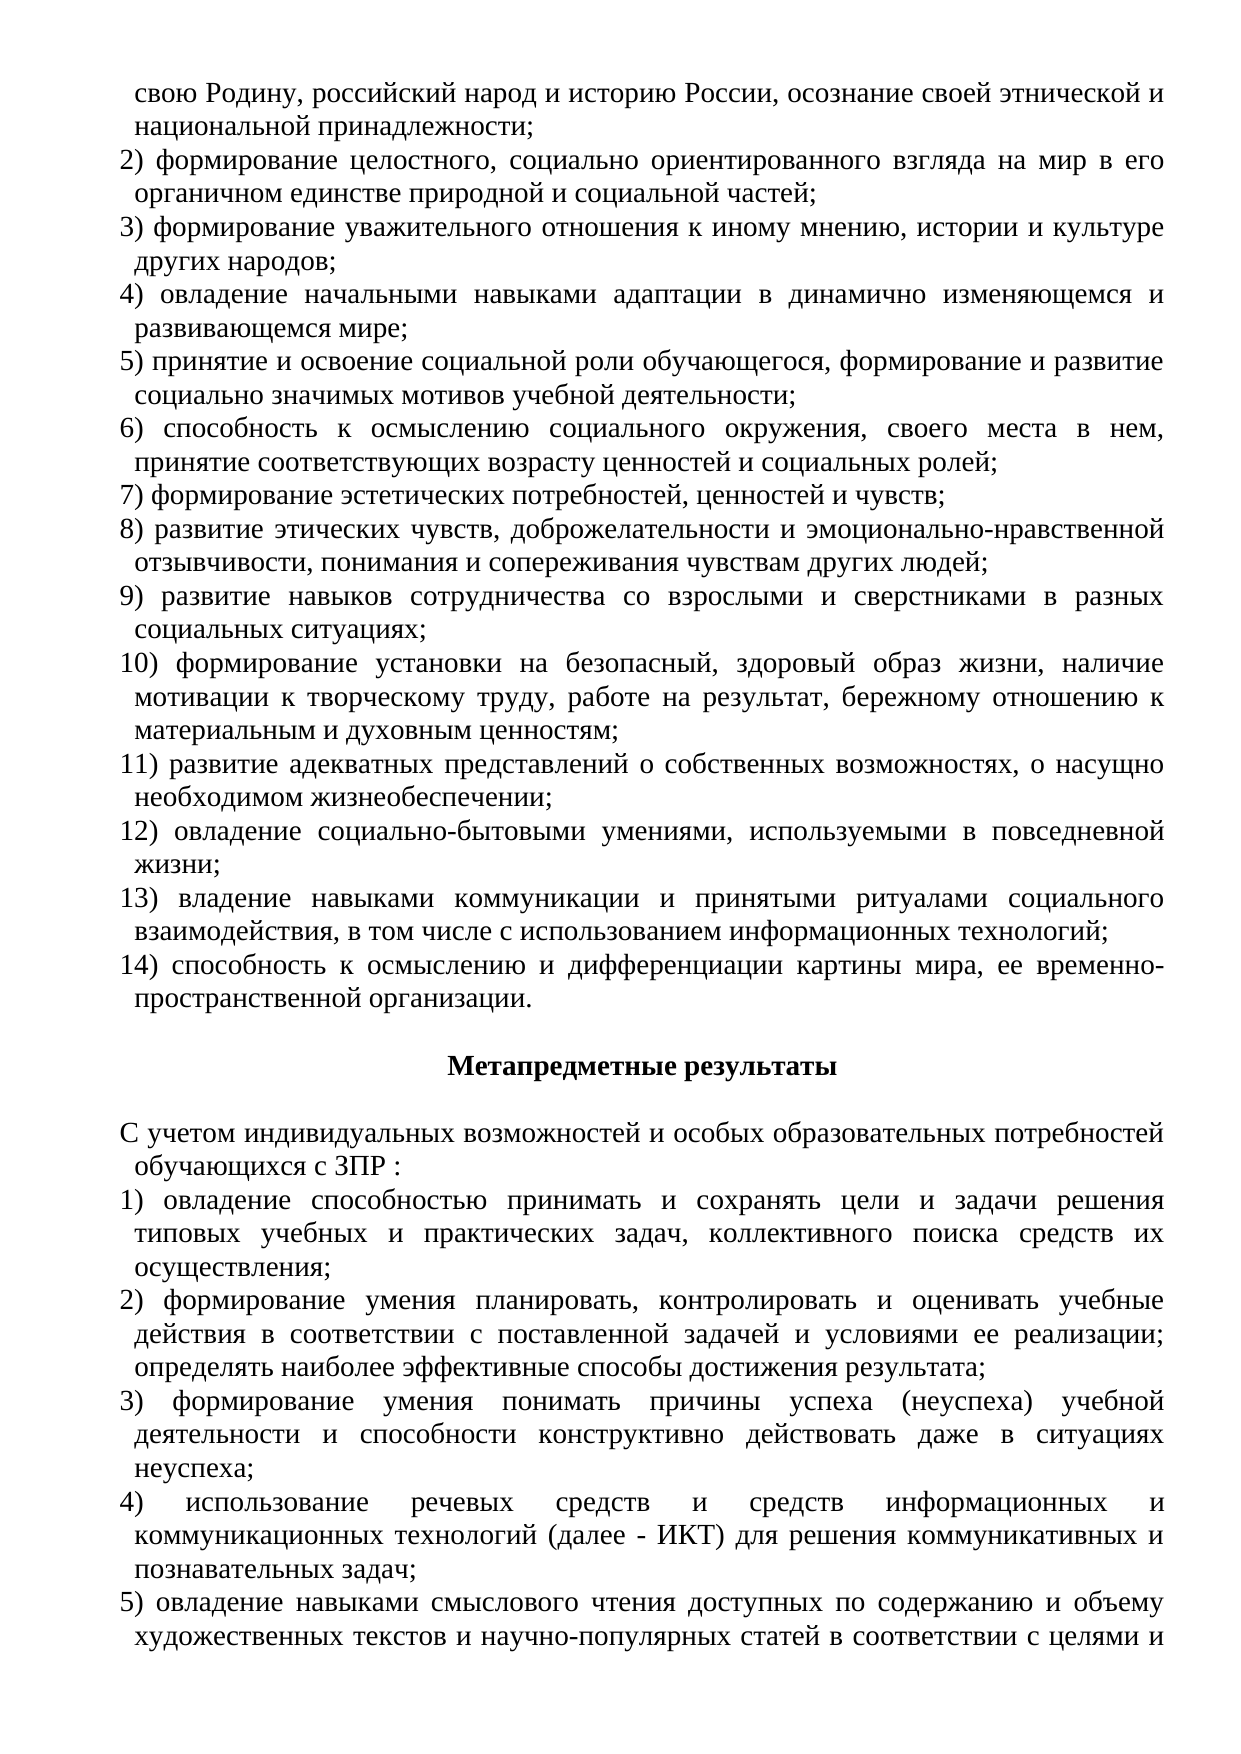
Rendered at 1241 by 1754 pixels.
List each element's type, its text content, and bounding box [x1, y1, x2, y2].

text 2) формирование умения планировать, контролировать и оценивать учебные действия в соответствии с поставленной задачей и условиями ее реализации; определять наиболее эффективные способы достижения результата; [119, 1282, 1165, 1383]
text 3) формирование уважительного отношения к иному мнению, истории и культуре других народов; [119, 209, 1165, 276]
text 4) использование речевых средств и средств информационных и коммуникационных технологий (далее - ИКТ) для решения коммуникативных и познавательных задач; [119, 1484, 1165, 1584]
text 14) способность к осмыслению и дифференциации картины мира, ее временно-пространственной организации. [119, 947, 1165, 1014]
text 2) формирование целостного, социально ориентированного взгляда на мир в его органичном единстве природной и социальной частей; [119, 142, 1165, 209]
text 13) владение навыками коммуникации и принятыми ритуалами социального взаимодействия, в том числе с использованием информационных технологий; [119, 880, 1165, 947]
text 9) развитие навыков сотрудничества со взрослыми и сверстниками в разных социальных ситуациях; [119, 578, 1165, 645]
text 12) овладение социально-бытовыми умениями, используемыми в повседневной жизни; [119, 813, 1165, 880]
text 5) принятие и освоение социальной роли обучающегося, формирование и развитие социально значимых мотивов учебной деятельности; [119, 343, 1165, 410]
text 6) способность к осмыслению социального окружения, своего места в нем, принятие соответствующих возрасту ценностей и социальных ролей; [119, 410, 1165, 477]
text 8) развитие этических чувств, доброжелательности и эмоционально-нравственной отзывчивости, понимания и сопереживания чувствам других людей; [119, 511, 1165, 578]
text С учетом индивидуальных возможностей и особых образовательных потребностей обучающихся с ЗПР : [119, 1115, 1165, 1182]
text свою Родину, российский народ и историю России, осознание своей этнической и национальной принадлежности; [119, 75, 1165, 142]
text 10) формирование установки на безопасный, здоровый образ жизни, наличие мотивации к творческому труду, работе на результат, бережному отношению к материальным и духовным ценностям; [119, 645, 1165, 746]
text 3) формирование умения понимать причины успеха (неуспеха) учебной деятельности и способности конструктивно действовать даже в ситуациях неуспеха; [119, 1383, 1165, 1484]
text 5) овладение навыками смыслового чтения доступных по содержанию и объему художественных текстов и научно-популярных статей в соответствии с целями и [119, 1584, 1165, 1651]
text Метапредметные результаты [119, 1048, 1165, 1081]
text 1) овладение способностью принимать и сохранять цели и задачи решения типовых учебных и практических задач, коллективного поиска средств их осуществления; [119, 1182, 1165, 1282]
text 7) формирование эстетических потребностей, ценностей и чувств; [119, 477, 1165, 511]
text 4) овладение начальными навыками адаптации в динамично изменяющемся и развивающемся мире; [119, 276, 1165, 343]
text 11) развитие адекватных представлений о собственных возможностях, о насущно необходимом жизнеобеспечении; [119, 746, 1165, 813]
